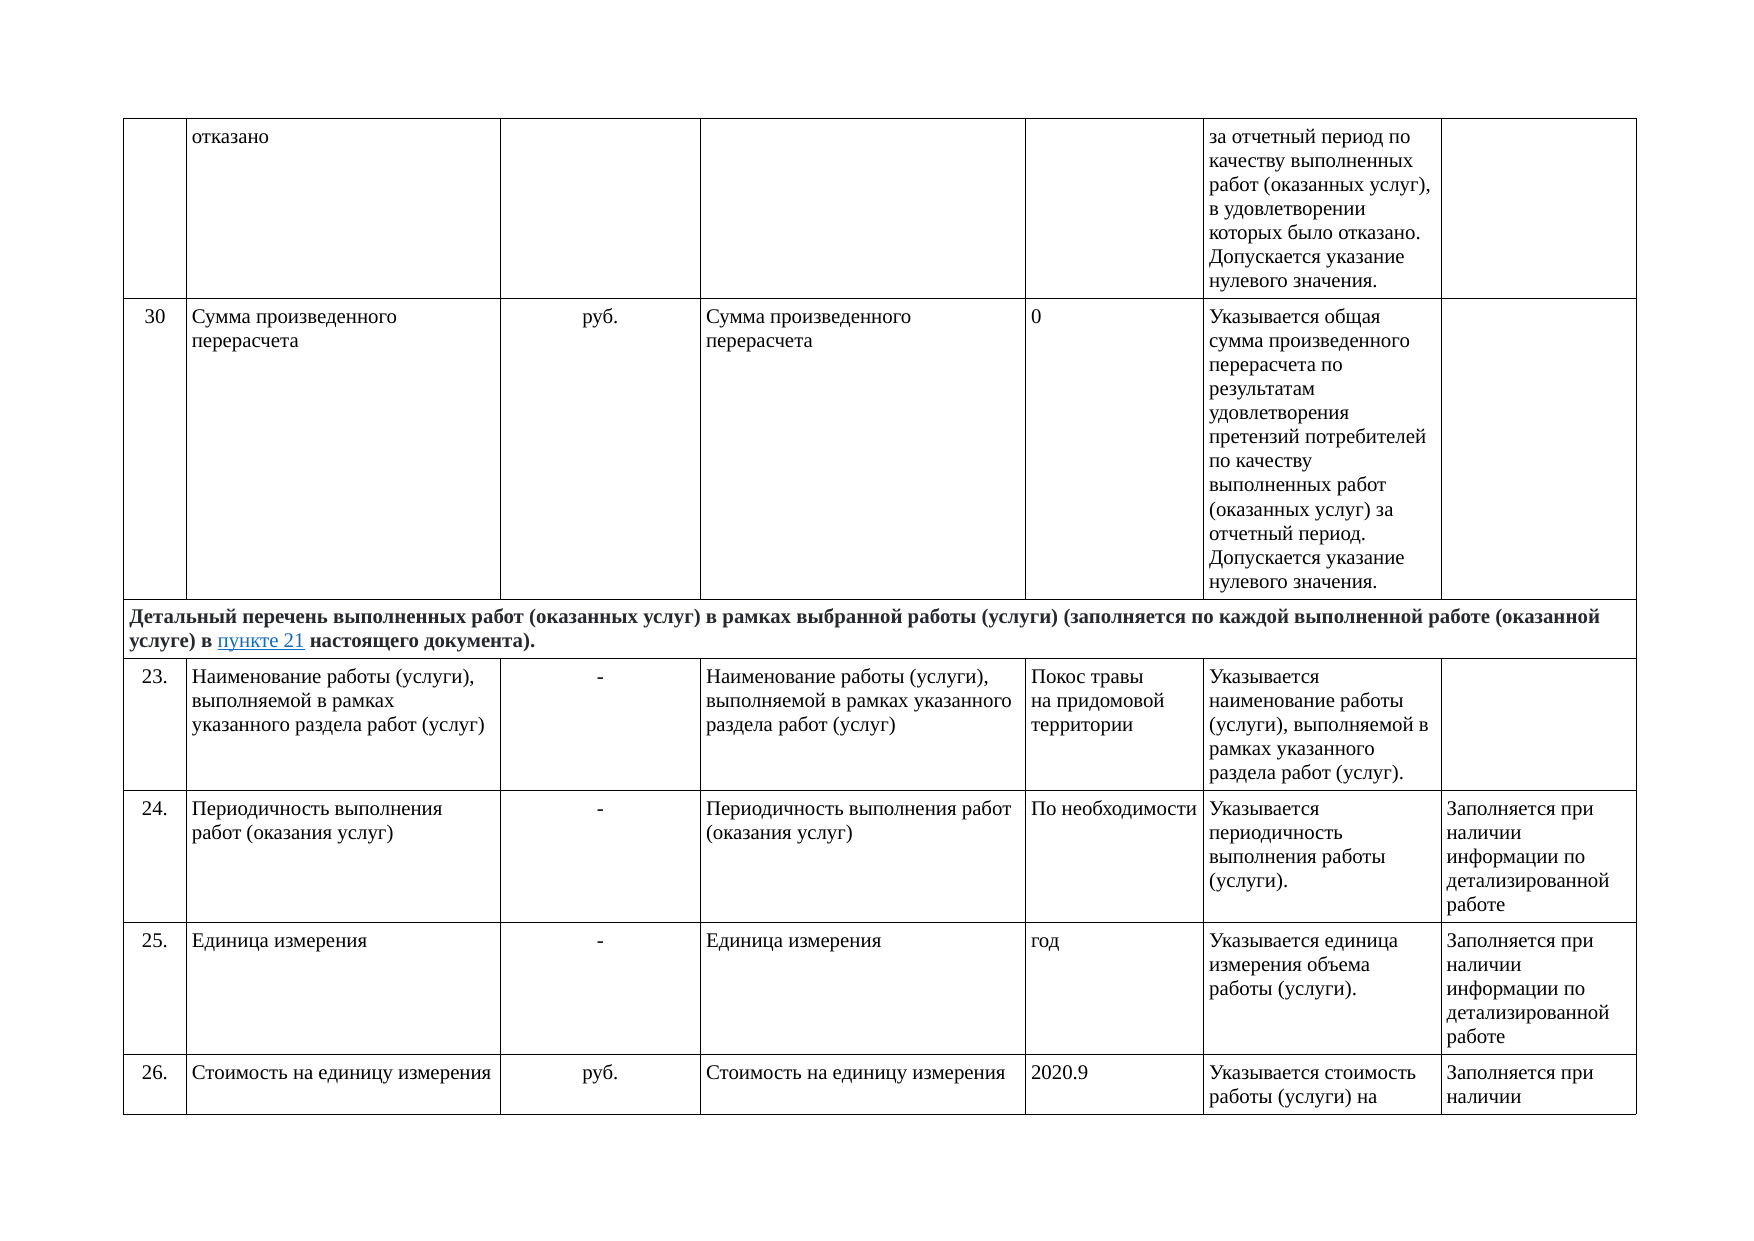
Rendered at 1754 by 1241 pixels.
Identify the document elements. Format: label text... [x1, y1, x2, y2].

table_cell руб. [501, 1055, 700, 1113]
table_cell Единица измерения [187, 923, 500, 1054]
table_cell 25. [124, 923, 186, 1054]
table_cell за отчетный период по качеству выполненных работ (оказанных услуг), в удовлетворении которых было отказано. Допускается указание нулевого значения. [1204, 119, 1441, 298]
table_cell Указывается стоимость работы (услуги) на [1204, 1055, 1441, 1113]
table_cell По необходимости [1026, 791, 1203, 922]
table_cell 23. [124, 659, 186, 790]
table_cell Указывается периодичность выполнения работы (услуги). [1204, 791, 1441, 922]
table_cell 30 [124, 299, 186, 598]
table_cell Указывается общая сумма произведенного перерасчета по результатам удовлетворения претензий потребителей по качеству выполненных работ (оказанных услуг) за отчетный период. Допускается указание нулевого значения. [1204, 299, 1441, 598]
table_cell Периодичность выполнения работ (оказания услуг) [701, 791, 1025, 922]
table_cell - [501, 659, 700, 790]
table_cell Заполняется при наличии информации по детализированной работе [1442, 791, 1636, 922]
table_cell отказано [187, 119, 500, 298]
table_cell - [501, 791, 700, 922]
table_cell Сумма произведенного перерасчета [701, 299, 1025, 598]
table_cell Единица измерения [701, 923, 1025, 1054]
table_cell [1442, 299, 1636, 598]
table_cell [1442, 119, 1636, 298]
table_cell 0 [1026, 299, 1203, 598]
table_cell Заполняется при наличии информации по детализированной работе [1442, 923, 1636, 1054]
table_cell Наименование работы (услуги), выполняемой в рамках указанного раздела работ (услуг) [701, 659, 1025, 790]
table_cell [124, 119, 186, 298]
table_cell Покос травы на придомовой территории [1026, 659, 1203, 790]
table_cell - [501, 923, 700, 1054]
table_cell руб. [501, 299, 700, 598]
table_cell Наименование работы (услуги), выполняемой в рамках указанного раздела работ (услуг) [187, 659, 500, 790]
table_cell Указывается наименование работы (услуги), выполняемой в рамках указанного раздела работ (услуг). [1204, 659, 1441, 790]
table_cell Заполняется при наличии [1442, 1055, 1636, 1113]
table_cell Указывается единица измерения объема работы (услуги). [1204, 923, 1441, 1054]
table_cell Стоимость на единицу измерения [187, 1055, 500, 1113]
table_cell Сумма произведенного перерасчета [187, 299, 500, 598]
table_cell Стоимость на единицу измерения [701, 1055, 1025, 1113]
table_cell [501, 119, 700, 298]
table_cell [701, 119, 1025, 298]
table_cell [1026, 119, 1203, 298]
table_cell год [1026, 923, 1203, 1054]
table_cell [1442, 659, 1636, 790]
table_cell Периодичность выполнения работ (оказания услуг) [187, 791, 500, 922]
table_cell Детальный перечень выполненных работ (оказанных услуг) в рамках выбранной работы (услуги) (заполняется по каждой выполненной работе (оказанной услуге) в пункте 21 настоящего документа). [124, 600, 1636, 658]
table_cell 24. [124, 791, 186, 922]
table_cell 26. [124, 1055, 186, 1113]
table_cell 2020,9 [1026, 1055, 1203, 1113]
